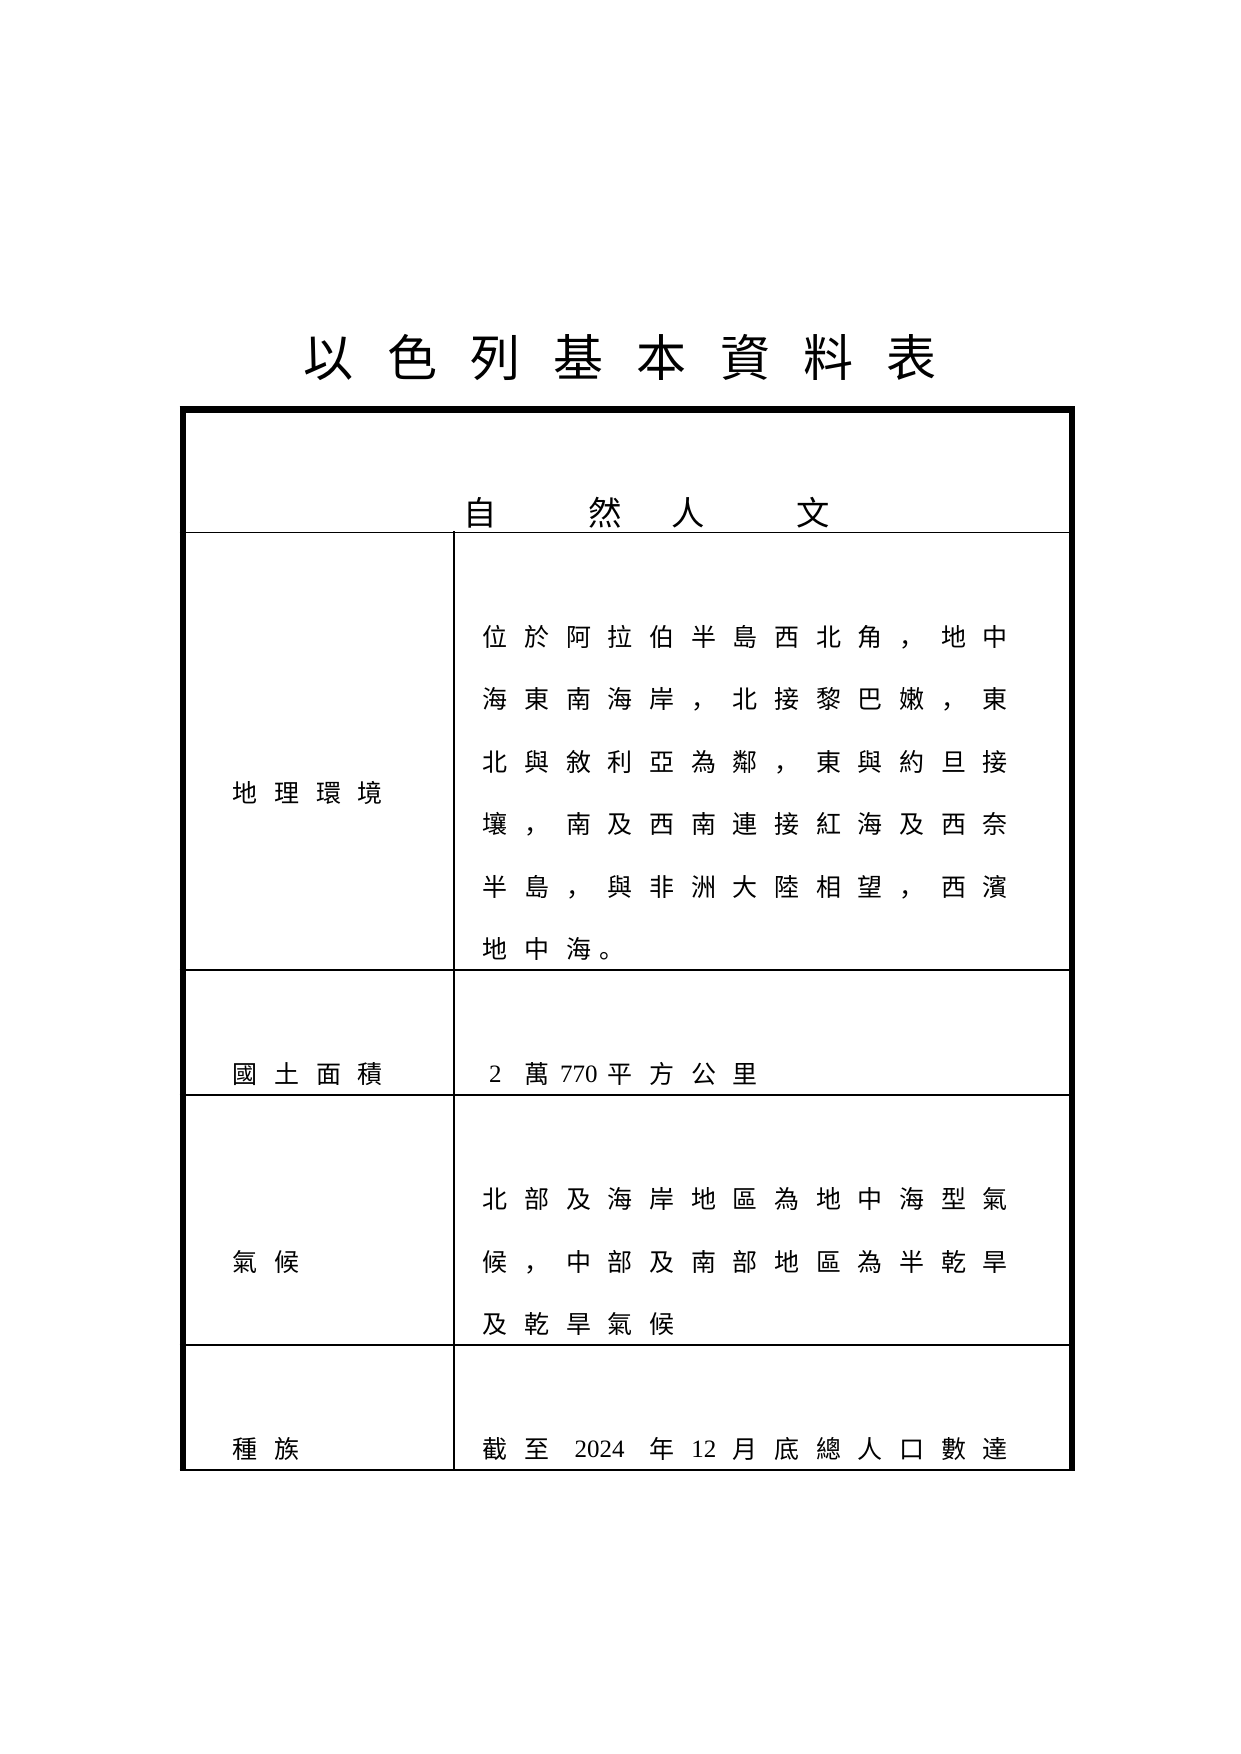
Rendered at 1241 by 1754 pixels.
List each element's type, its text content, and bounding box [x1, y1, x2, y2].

table_header 自 然 人 文 [186, 413, 1069, 531]
table_cell 氣候 [186, 1096, 453, 1344]
text 以色列基本資料表 [183, 281, 1058, 406]
table_cell 2萬770平方公里 [455, 971, 1069, 1094]
table_cell 地理環境 [186, 533, 453, 969]
table_cell 截至2024年12月底總人口數達 [455, 1346, 1069, 1469]
table_cell 國土面積 [186, 971, 453, 1094]
table_cell 種族 [186, 1346, 453, 1469]
table_cell 北部及海岸地區為地中海型氣候，中部及南部地區為半乾旱及乾旱氣候 [455, 1096, 1069, 1344]
table_cell 位於阿拉伯半島西北角，地中海東南海岸，北接黎巴嫩，東北與敘利亞為鄰，東與約旦接壤，南及西南連接紅海及西奈半島，與非洲大陸相望，西濱地中海。 [455, 533, 1069, 969]
